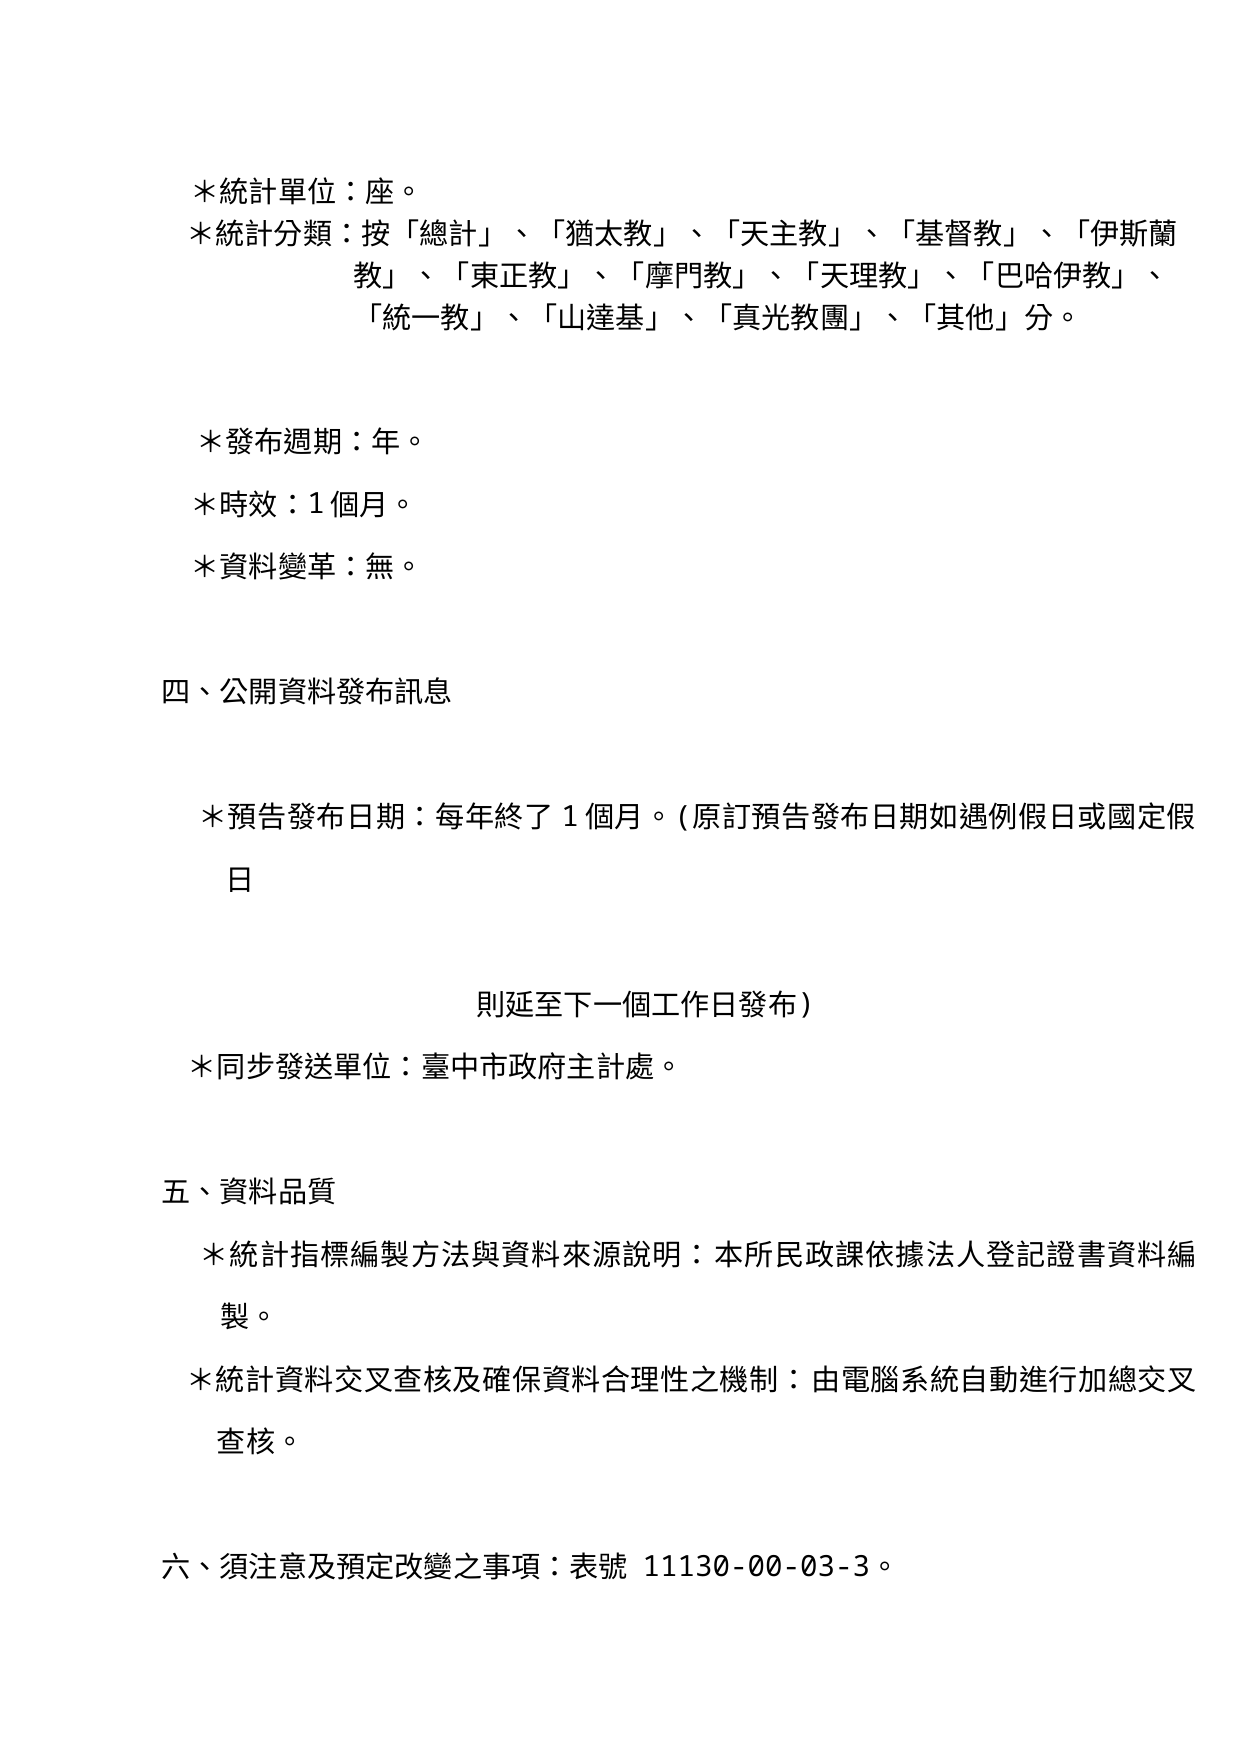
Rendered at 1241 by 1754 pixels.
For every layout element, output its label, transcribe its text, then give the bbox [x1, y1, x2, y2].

table_header ＊統計單位：座。 ＊統計分類：按「總計」、「猶太教」、「天主教」、「基督教」、「伊斯蘭教」、「東正教」、「摩門教」、「天理教」、「巴哈伊教」、「統一教」、「山達基」、「真光教團」、「其他」分。 ＊發布週期：年。 ＊時效：1個月。 ＊資料變革：無。 四、公開資料發布訊息 ＊預告發布日期：每年終了1個月。(原訂預告發布日期如遇例假日或國定假日 則延至下一個工作日發布) ＊同步發送單位：臺中市政府主計處。 五、資料品質 ＊統計指標編製方法與資料來源說明：本所民政課依據法人登記證書資料編製。 ＊統計資料交叉查核及確保資料合理性之機制：由電腦系統自動進行加總交叉查核。 六、須注意及預定改變之事項：表號 11130-00-03-3。 [150, 148, 1209, 1586]
